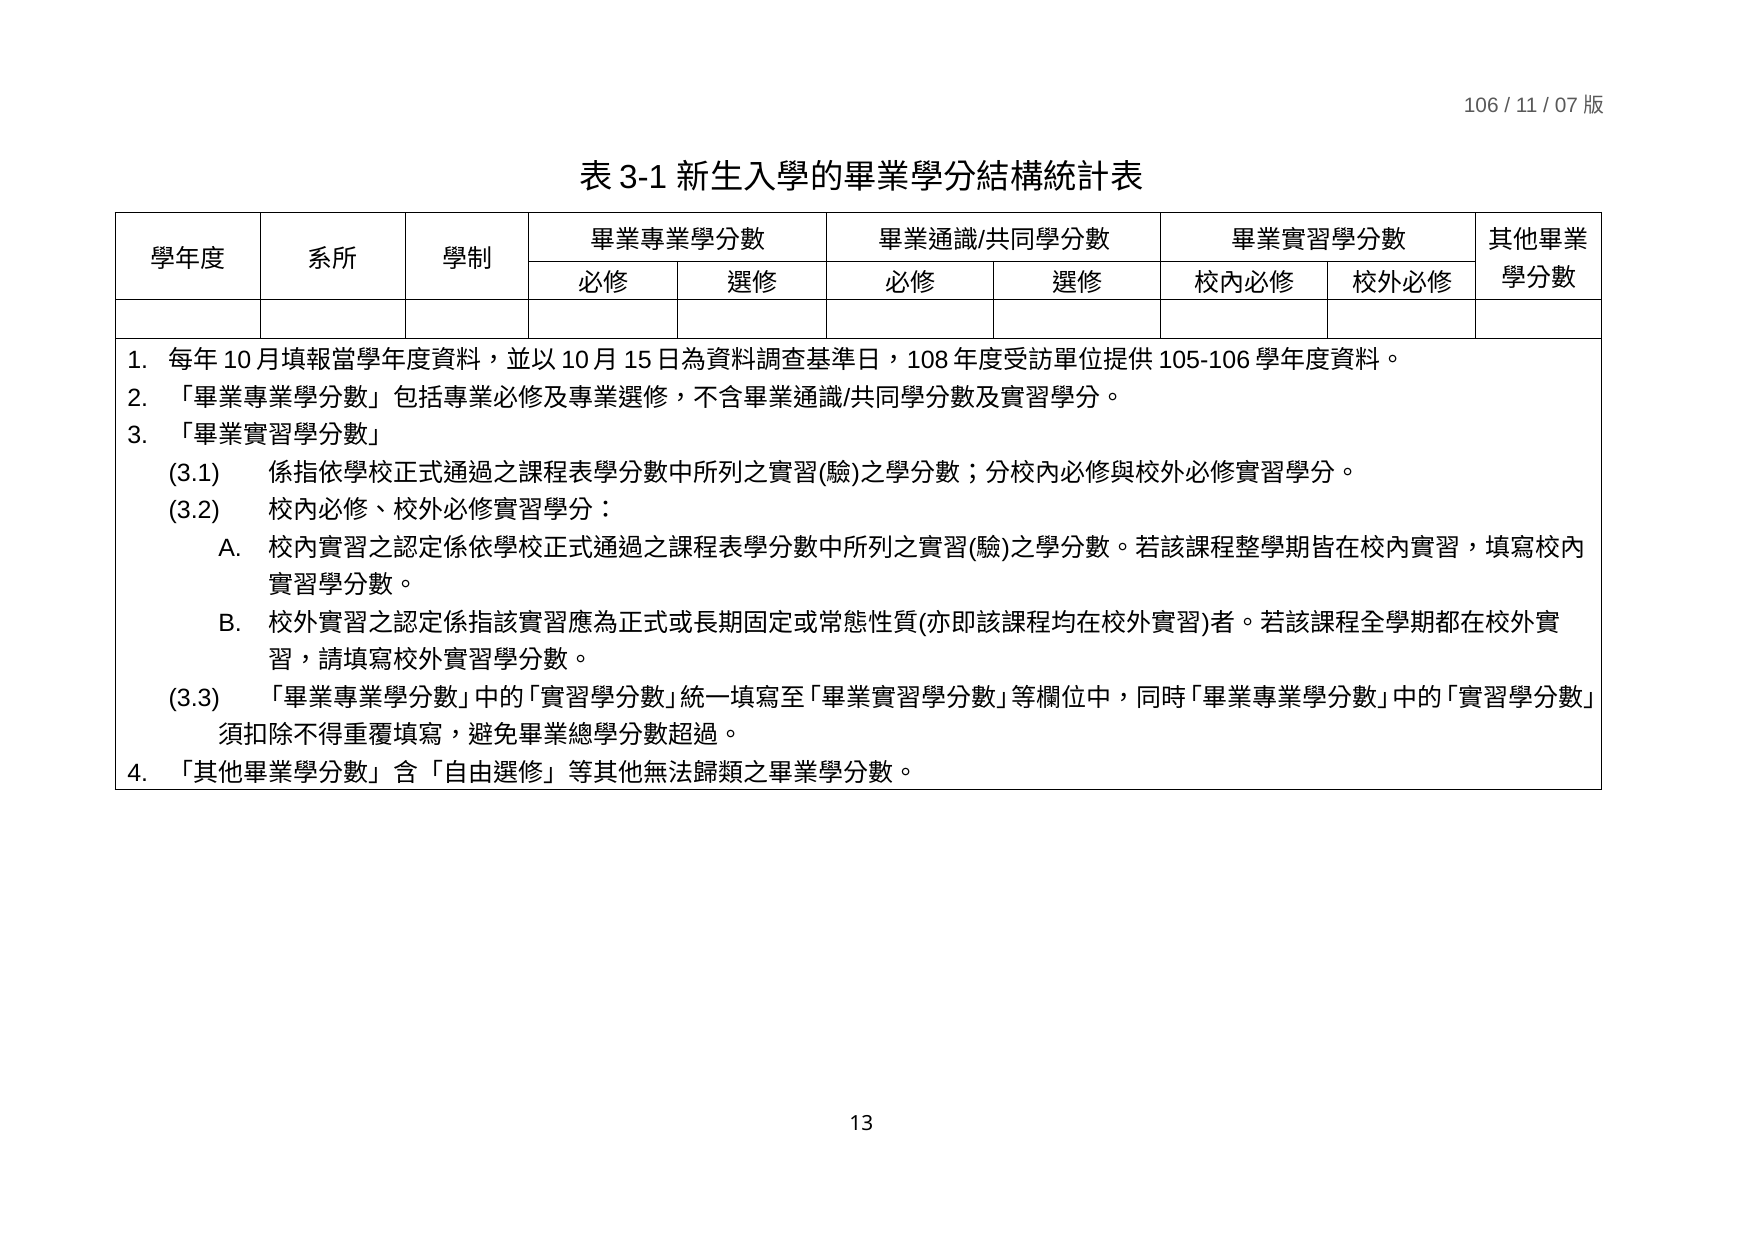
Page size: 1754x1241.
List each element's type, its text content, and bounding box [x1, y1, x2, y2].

table_cell [1476, 300, 1601, 338]
table_cell 選修 [994, 262, 1160, 299]
table_cell [994, 300, 1160, 338]
table_cell 必修 [827, 262, 993, 299]
table_cell 每年10月填報當學年度資料，並以10月15日為資料調查基準日，108年度受訪單位提供105-106學年度資料。 「畢業專業學分數」包括專業必修及專業選修，不含畢業通識/共同學分數及實習學分。 「畢業實習學分數」 係指依學校正式通過之課程表學分數中所列之實習(驗)之學分數；分校內必修與校外必修實習學分。 校內必修、校外必修實習學分： 校內實習之認定係依學校正式通過之課程表學分數中所列之實習(驗)之學分數。若該課程整學期皆在校內實習，填寫校內實習學分數。 校外實習之認定係指該實習應為正式或長期固定或常態性質(亦即該課程均在校外實習)者。若該課程全學期都在校外實習，請填寫校外實習學分數。 「畢業專業學分數」中的「實習學分數」統一填寫至「畢業實習學分數」等欄位中，同時「畢業專業學分數」中的「實習學分數」須扣除不得重覆填寫，避免畢業總學分數超過。 「其他畢業學分數」含「自由選修」等其他無法歸類之畢業學分數。 [116, 339, 1601, 789]
table_cell 校內必修 [1161, 262, 1327, 299]
table_header 學制 [406, 213, 528, 299]
table_header 其他畢業學分數 [1476, 213, 1601, 299]
subtitle 表3-1 新生入學的畢業學分結構統計表 [118, 137, 1604, 212]
table_cell [116, 300, 260, 338]
table_cell [261, 300, 405, 338]
table_cell [1328, 300, 1475, 338]
table_cell [406, 300, 528, 338]
table_header 畢業專業學分數 [529, 213, 826, 261]
table_cell 選修 [678, 262, 826, 299]
table_cell 校外必修 [1328, 262, 1475, 299]
table_header 系所 [261, 213, 405, 299]
table_header 畢業通識/共同學分數 [827, 213, 1160, 261]
table_cell [1161, 300, 1327, 338]
table_header 畢業實習學分數 [1161, 213, 1475, 261]
table_header 學年度 [116, 213, 260, 299]
table_cell [827, 300, 993, 338]
table_cell [678, 300, 826, 338]
table_cell 必修 [529, 262, 677, 299]
table_cell [529, 300, 677, 338]
